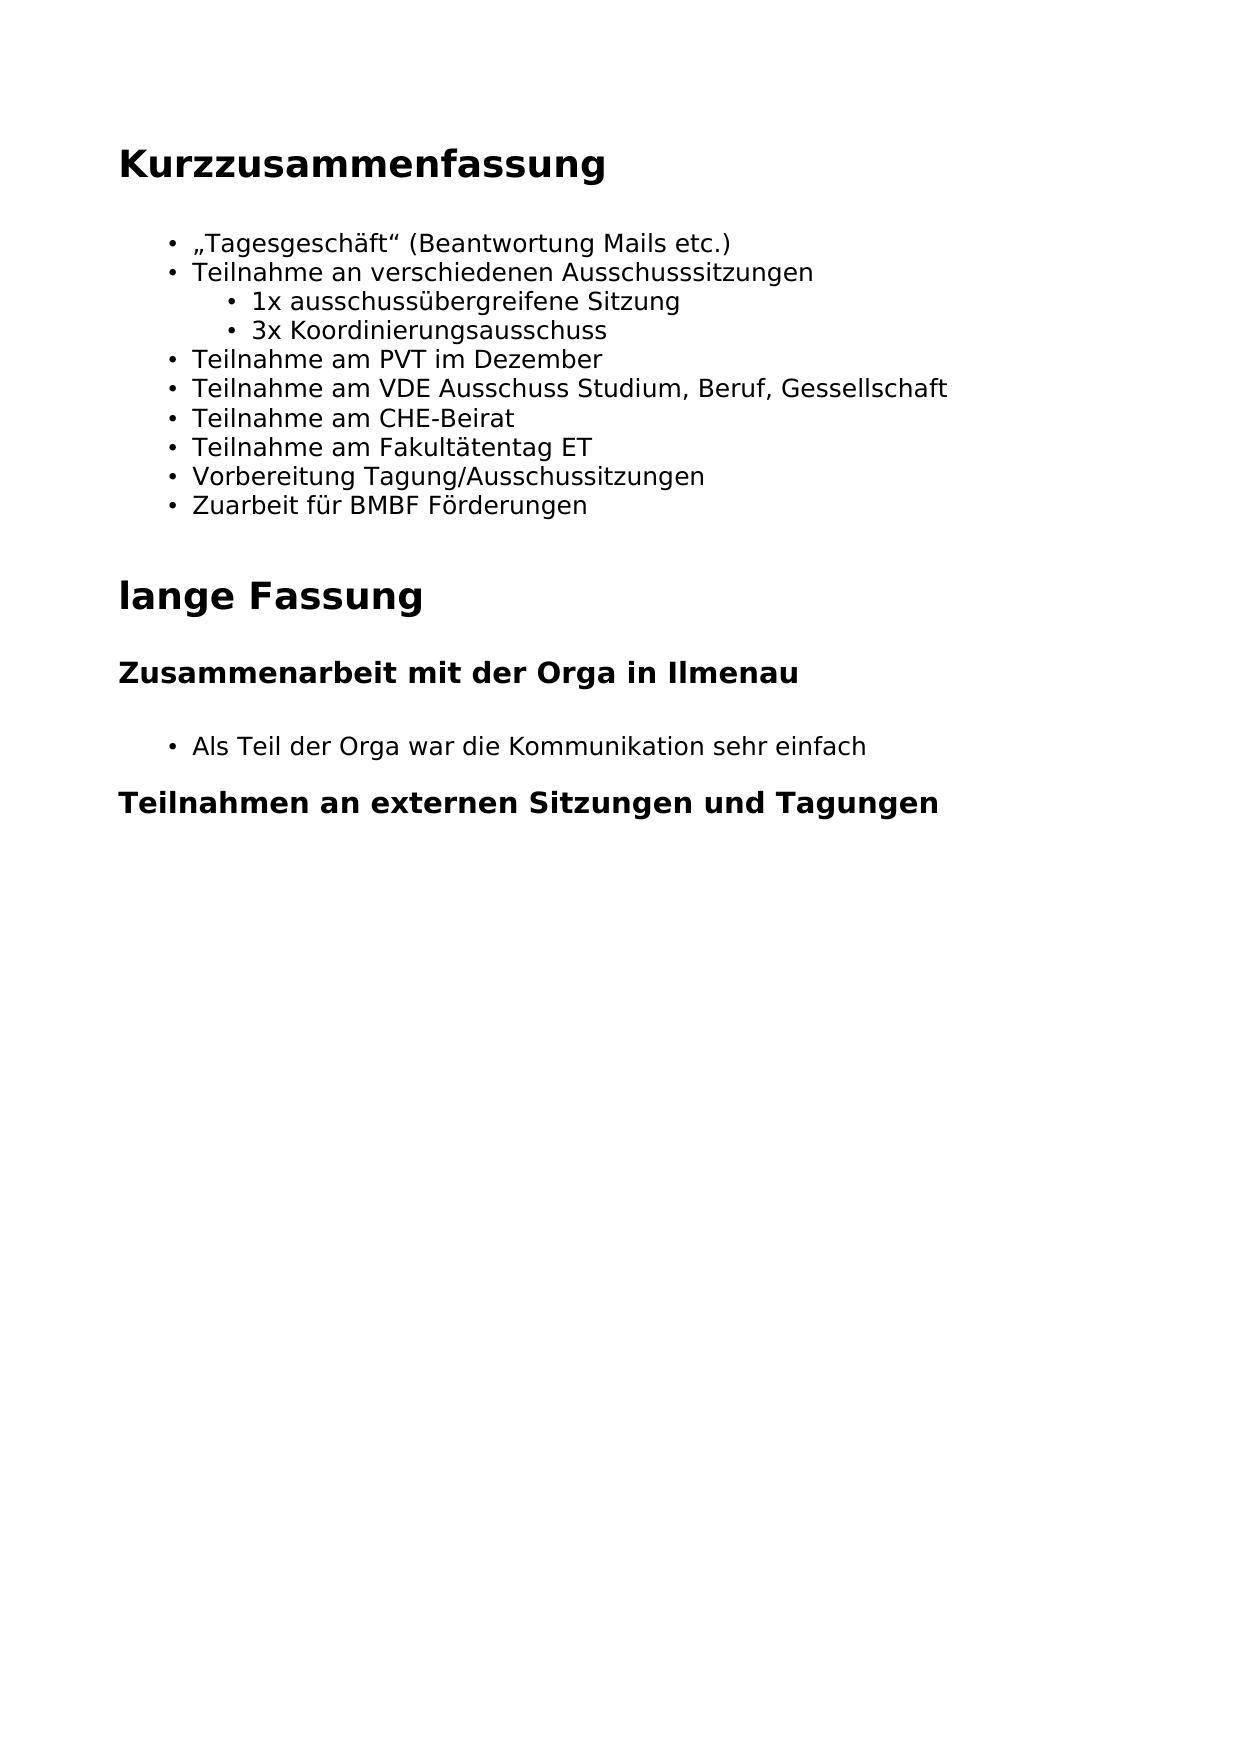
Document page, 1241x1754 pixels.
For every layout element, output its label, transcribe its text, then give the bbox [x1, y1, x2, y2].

list Teilnahme am Fakultätentag ET [177, 433, 1122, 462]
list 1x ausschussübergreifene Sitzung [236, 287, 1122, 316]
list „Tagesgeschäft“ (Beantwortung Mails etc.) [177, 229, 1122, 258]
subtitle Teilnahmen an externen Sitzungen und Tagungen [118, 786, 1122, 820]
subtitle lange Fassung [118, 575, 1122, 618]
list Teilnahme am VDE Ausschuss Studium, Beruf, Gessellschaft [177, 374, 1122, 404]
list Als Teil der Orga war die Kommunikation sehr einfach [177, 732, 1122, 761]
list Teilnahme an verschiedenen Ausschusssitzungen [177, 258, 1122, 287]
list Teilnahme am PVT im Dezember [177, 345, 1122, 374]
subtitle Kurzzusammenfassung [118, 143, 1122, 187]
list Vorbereitung Tagung/Ausschussitzungen [177, 462, 1122, 491]
list Zuarbeit für BMBF Förderungen [177, 491, 1122, 520]
list 3x Koordinierungsausschuss [236, 316, 1122, 345]
subtitle Zusammenarbeit mit der Orga in Ilmenau [118, 656, 1122, 690]
list Teilnahme am CHE-Beirat [177, 404, 1122, 433]
